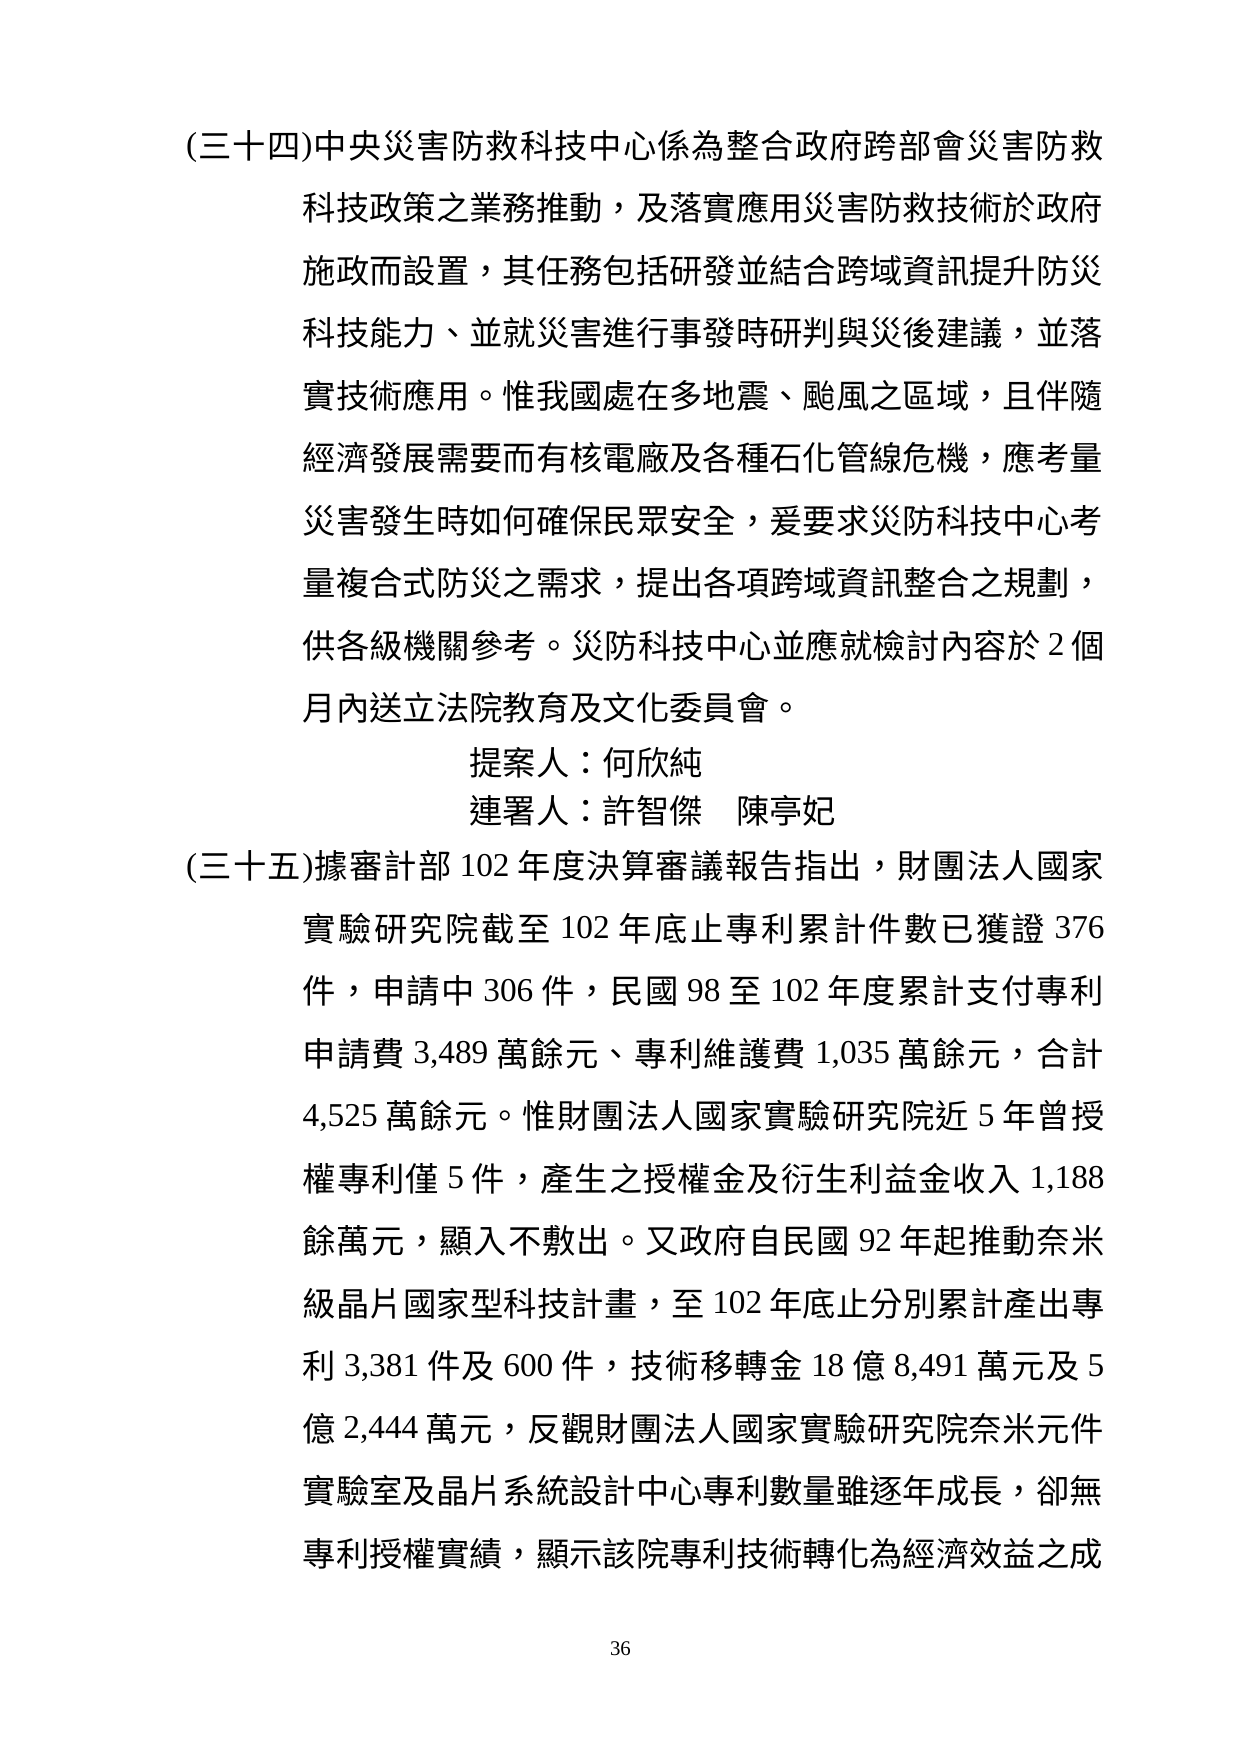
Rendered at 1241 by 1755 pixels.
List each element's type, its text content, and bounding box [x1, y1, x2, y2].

text 連署人：許智傑 陳亭妃 [136, 785, 1104, 833]
text (三十四)中央災害防救科技中心係為整合政府跨部會災害防救科技政策之業務推動，及落實應用災害防救技術於政府施政而設置，其任務包括研發並結合跨域資訊提升防災科技能力、並就災害進行事發時研判與災後建議，並落實技術應用。惟我國處在多地震、颱風之區域，且伴隨經濟發展需要而有核電廠及各種石化管線危機，應考量災害發生時如何確保民眾安全，爰要求災防科技中心考量複合式防災之需求，提出各項跨域資訊整合之規劃，供各級機關參考。災防科技中心並應就檢討內容於2個月內送立法院教育及文化委員會。 [186, 112, 1104, 737]
text 提案人：何欣純 [136, 737, 1104, 785]
text (三十五)據審計部102年度決算審議報告指出，財團法人國家實驗研究院截至102年底止專利累計件數已獲證376件，申請中306件，民國98至102年度累計支付專利申請費3,489萬餘元、專利維護費1,035萬餘元，合計4,525萬餘元。惟財團法人國家實驗研究院近5年曾授權專利僅5件，產生之授權金及衍生利益金收入1,188餘萬元，顯入不敷出。又政府自民國92年起推動奈米級晶片國家型科技計畫，至102年底止分別累計產出專利3,381件及600件，技術移轉金18億8,491萬元及5億2,444萬元，反觀財團法人國家實驗研究院奈米元件實驗室及晶片系統設計中心專利數量雖逐年成長，卻無專利授權實績，顯示該院專利技術轉化為經濟效益之成 [186, 833, 1104, 1583]
